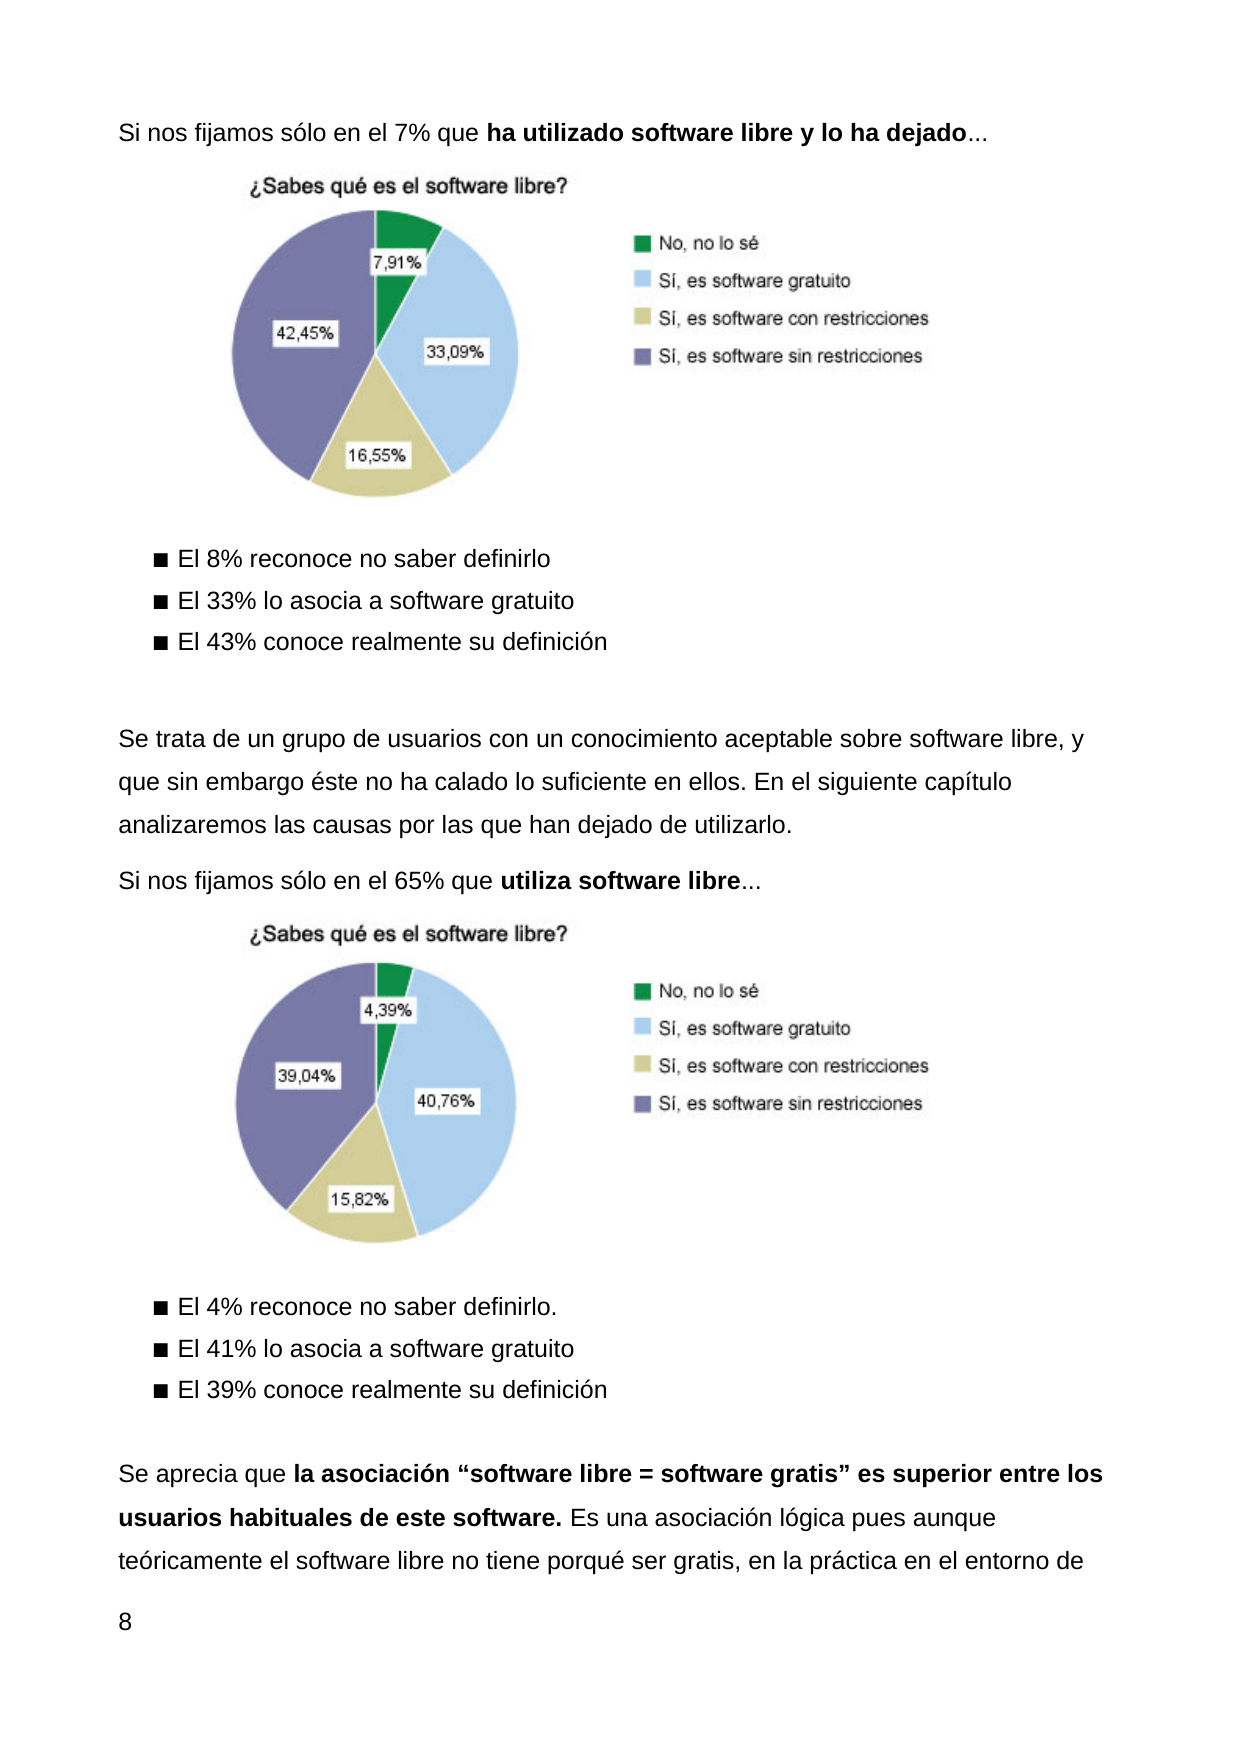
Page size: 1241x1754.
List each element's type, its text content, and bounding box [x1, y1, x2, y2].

list El 33% lo asocia a software gratuito [153, 586, 1122, 614]
list El 43% conoce realmente su definición [153, 627, 1122, 656]
text Se trata de un grupo de usuarios con un conocimiento aceptable sobre software libre, y que sin embargo éste no ha calado lo suficiente en ellos. En el siguiente capítulo analizaremos las causas por las que han dejado de utilizarlo. [118, 724, 1122, 839]
picture [229, 907, 1011, 1251]
list Si nos fijamos sólo en el 65% que utiliza software libre... [118, 866, 1122, 895]
list El 4% reconoce no saber definirlo. [153, 1292, 1122, 1321]
list El 8% reconoce no saber definirlo [153, 544, 1122, 573]
list El 39% conoce realmente su definición [153, 1375, 1122, 1404]
picture [229, 159, 1011, 504]
list Si nos fijamos sólo en el 7% que ha utilizado software libre y lo ha dejado... [118, 118, 1122, 147]
list El 41% lo asocia a software gratuito [153, 1333, 1122, 1362]
text Se aprecia que la asociación “software libre = software gratis” es superior entre los usuarios habituales de este software. Es una asociación lógica pues aunque teóricamente el software libre no tiene porqué ser gratis, en la práctica en el entorno de [118, 1459, 1122, 1574]
